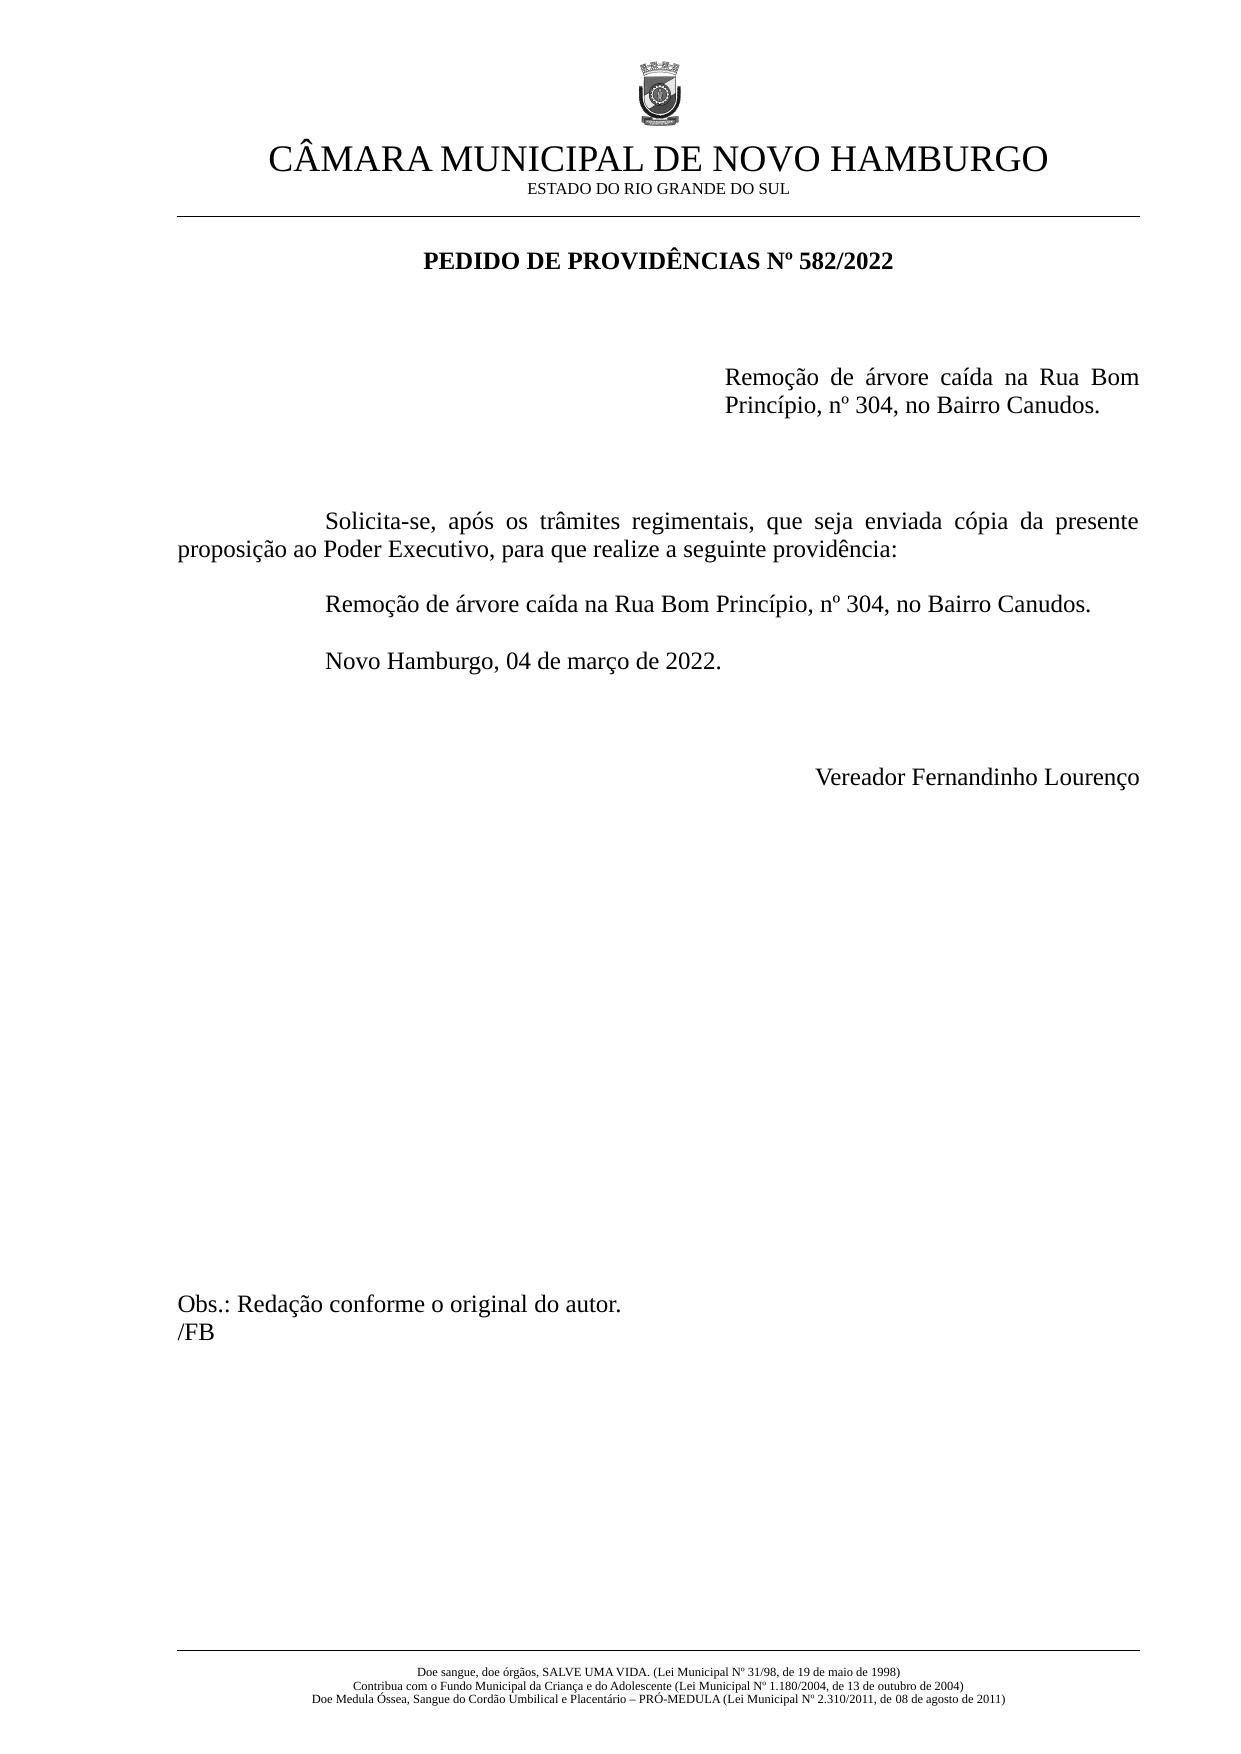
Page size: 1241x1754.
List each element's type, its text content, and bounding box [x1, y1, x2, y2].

text Solicita-se, após os trâmites regimentais, que seja enviada cópia da presente proposição ao Poder Executivo, para que realize a seguinte providência: [177, 507, 1140, 562]
text Novo Hamburgo, 04 de março de 2022. [177, 647, 1140, 675]
text Vereador Fernandinho Lourenço [649, 763, 1140, 791]
text Obs.: Redação conforme o original do autor. [177, 1290, 1140, 1318]
text PEDIDO DE PROVIDÊNCIAS Nº 582/2022 [177, 247, 1140, 274]
list Remoção de árvore caída na Rua Bom Princípio, nº 304, no Bairro Canudos. [687, 363, 1140, 418]
text /FB [177, 1318, 1140, 1345]
list Remoção de árvore caída na Rua Bom Princípio, nº 304, no Bairro Canudos. [177, 590, 1140, 618]
